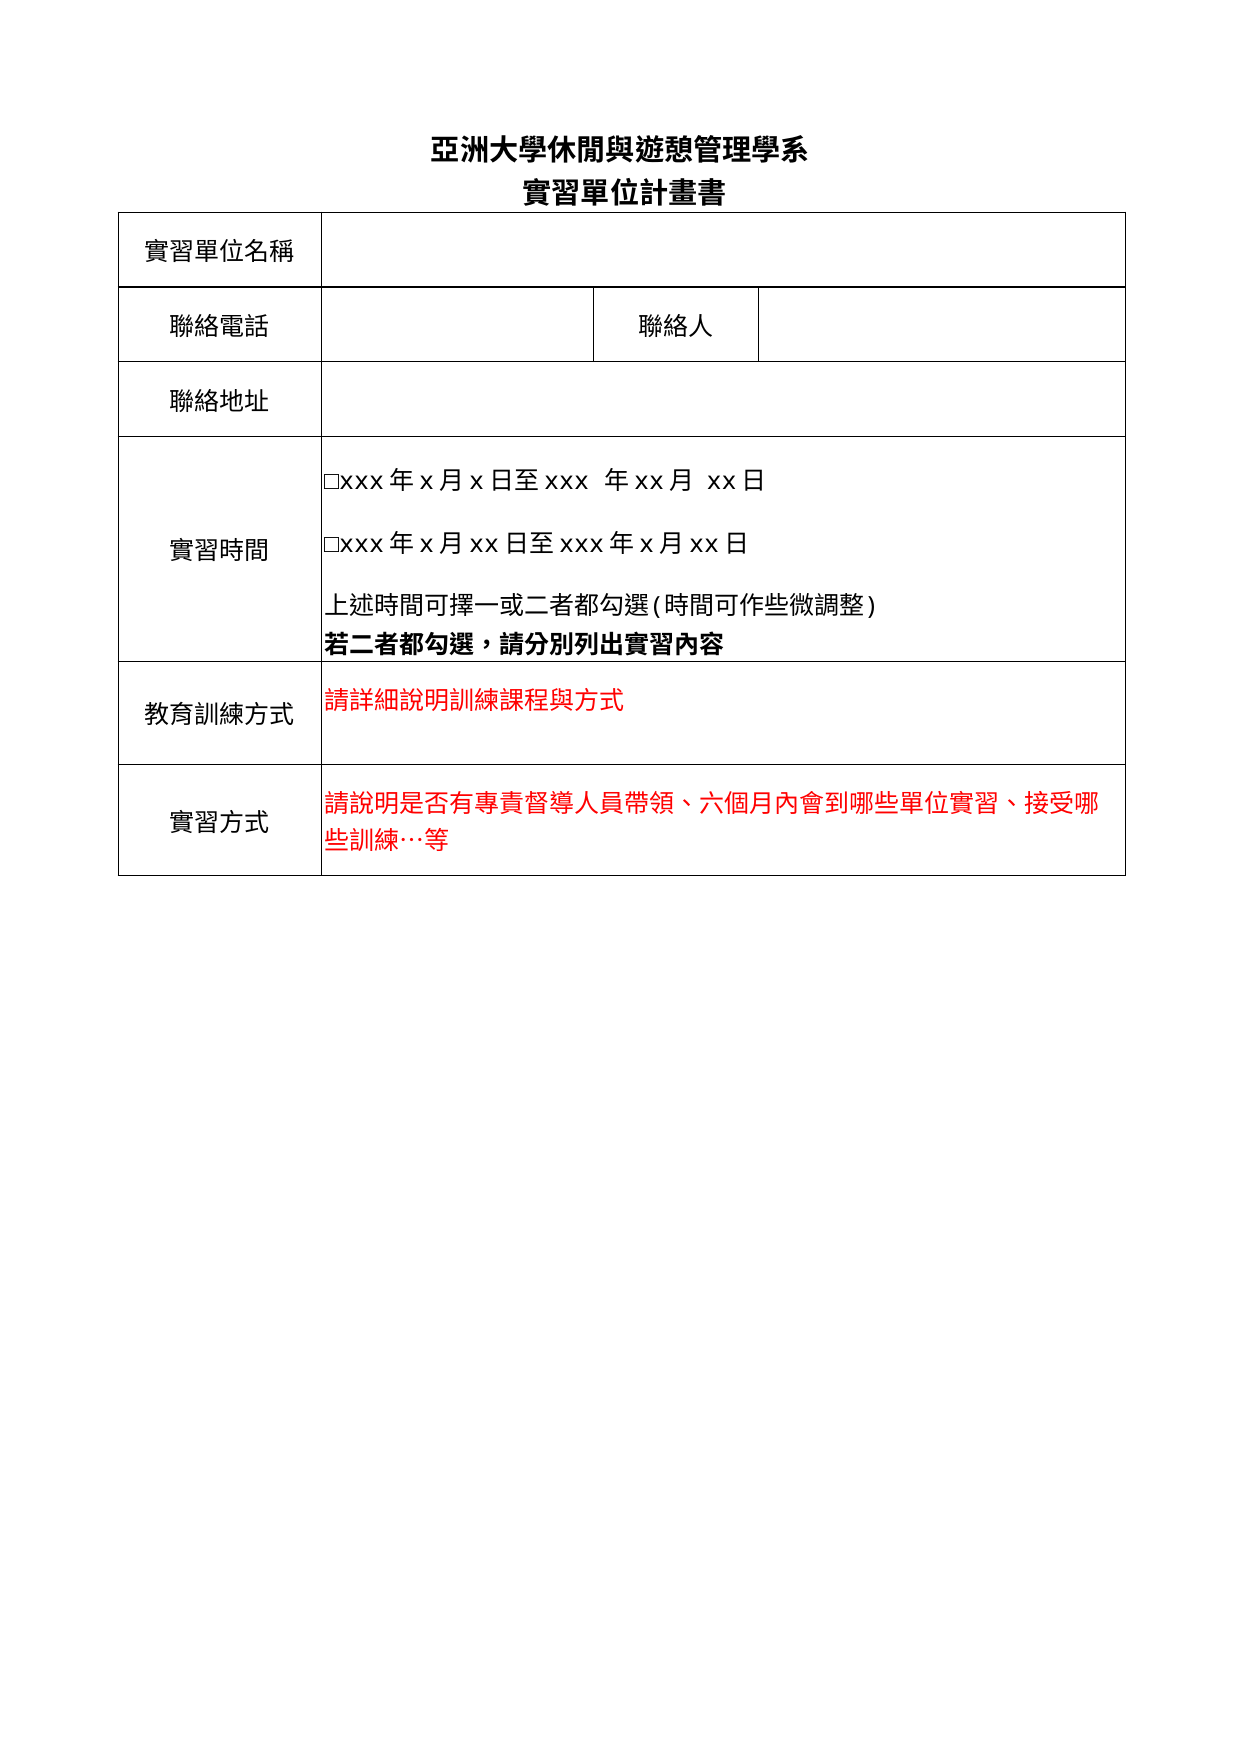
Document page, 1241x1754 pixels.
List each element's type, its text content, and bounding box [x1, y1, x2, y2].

text 亞洲大學休閒與遊憩管理學系 [118, 127, 1122, 169]
table_header 實習單位名稱 [119, 213, 321, 286]
text 實習單位計畫書 [127, 169, 1122, 212]
table_header [322, 213, 1125, 286]
table_cell 教育訓練方式 [119, 662, 321, 764]
table_cell 聯絡電話 [119, 288, 321, 361]
table_cell 實習時間 [119, 437, 321, 661]
table_cell 實習方式 [119, 765, 321, 875]
table_cell [322, 362, 1125, 436]
table_cell 請詳細說明訓練課程與方式 [322, 662, 1125, 764]
table_cell [759, 288, 1125, 361]
table_cell 聯絡人 [594, 288, 758, 361]
table_cell 聯絡地址 [119, 362, 321, 436]
table_cell [322, 288, 593, 361]
table_cell 請說明是否有專責督導人員帶領、六個月內會到哪些單位實習、接受哪些訓練…等 [322, 765, 1125, 875]
table_cell □xxx年x月x日至xxx 年xx月 xx日 □xxx年x月xx日至xxx年x月xx日 上述時間可擇一或二者都勾選(時間可作些微調整) 若二者都勾選，請分別列出實習內容 [322, 437, 1125, 661]
